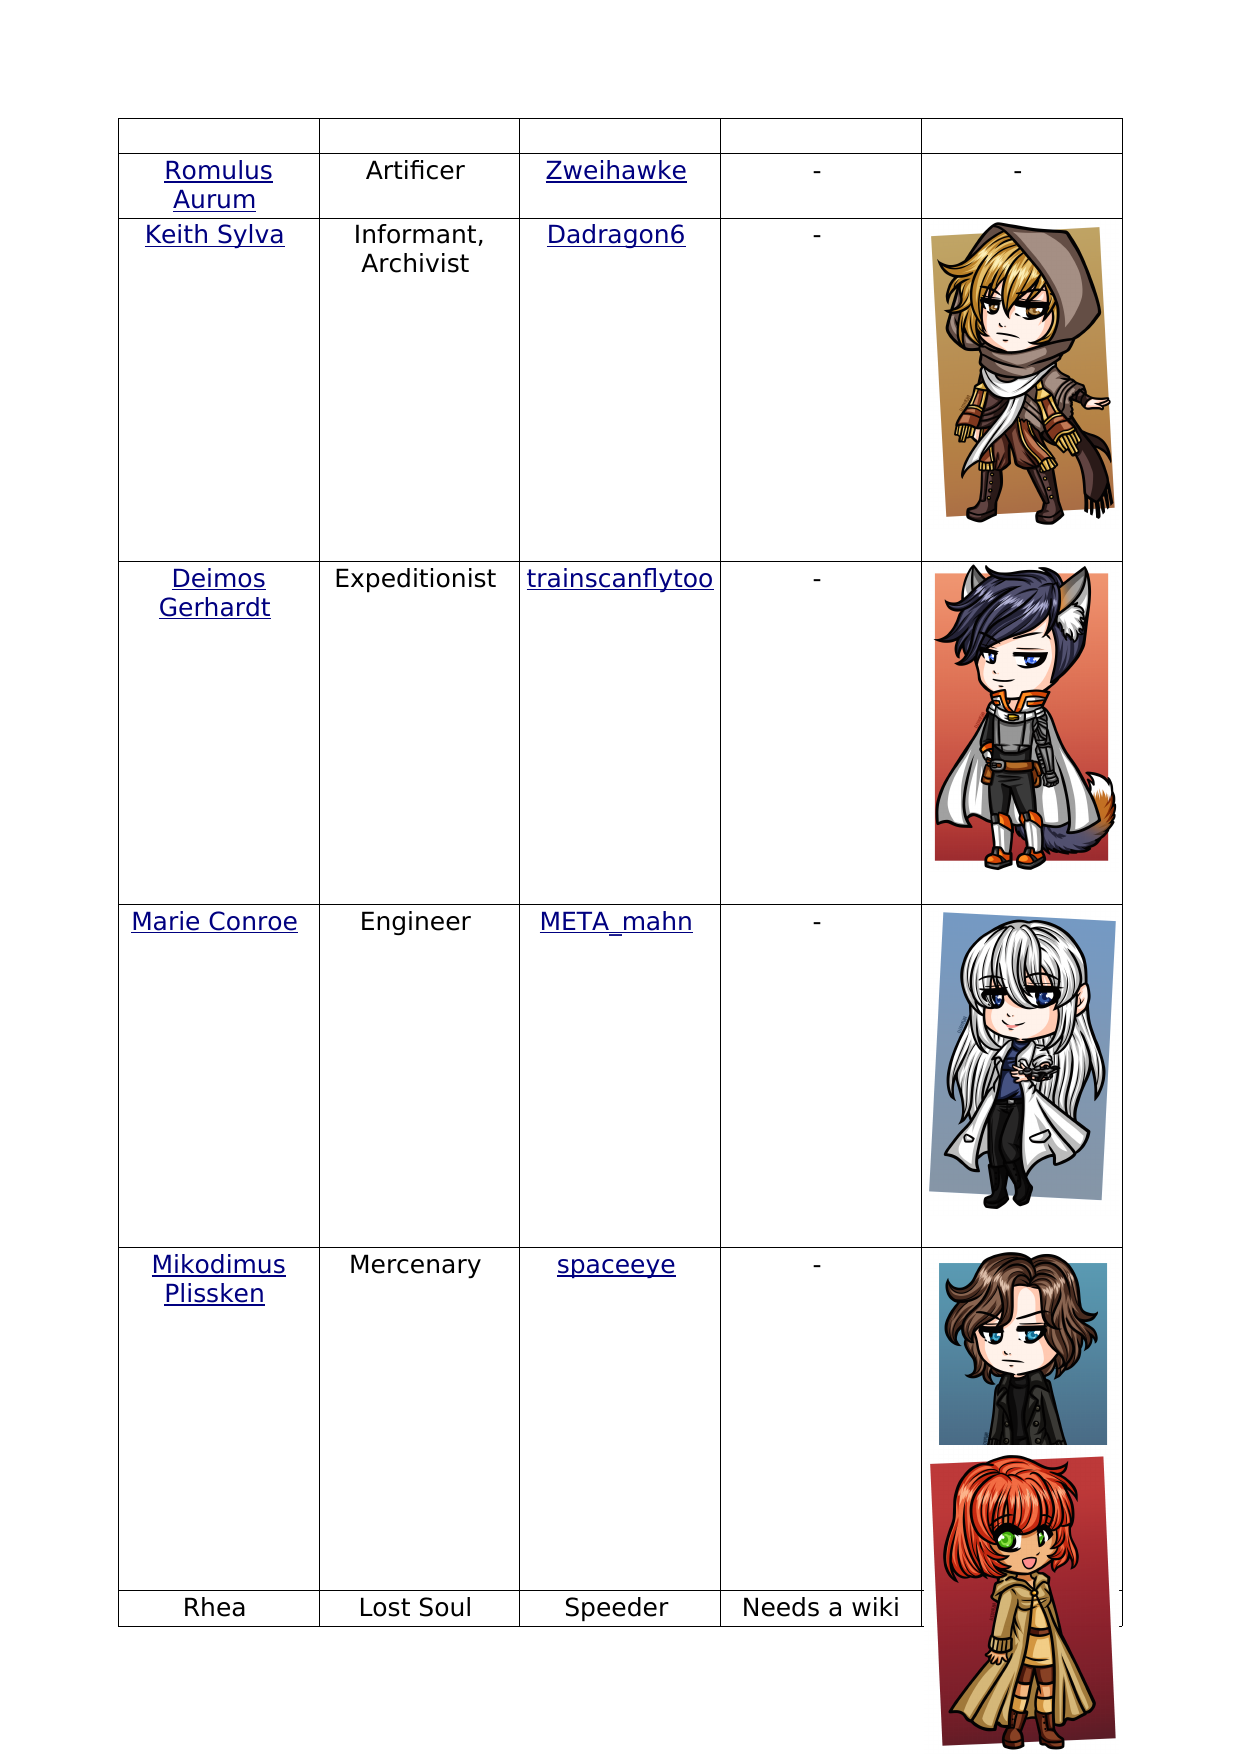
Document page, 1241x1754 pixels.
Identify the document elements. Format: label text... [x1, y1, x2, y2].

table_cell [922, 119, 1122, 153]
table_cell Informant, Archivist [320, 219, 519, 561]
table_cell Needs a wiki [721, 1591, 921, 1626]
table_cell Lost Soul [320, 1591, 519, 1626]
table_cell [320, 119, 519, 153]
table_cell Romulus Aurum [119, 154, 319, 217]
table_cell Speeder [520, 1591, 720, 1626]
table_cell Dadragon6 [520, 219, 720, 561]
table_cell META_mahn [520, 905, 720, 1247]
table_cell Zweihawke [520, 154, 720, 217]
table_cell Marie Conroe [119, 905, 319, 1247]
table_cell - [721, 154, 921, 217]
table_cell Deimos Gerhardt [119, 562, 319, 904]
picture [924, 907, 1120, 1216]
table_cell - [721, 562, 921, 904]
table_cell Expeditionist [320, 562, 519, 904]
table_cell [922, 905, 1122, 1247]
table_cell - [721, 905, 921, 1247]
table_cell [119, 119, 319, 153]
table_cell spaceeye [520, 1248, 720, 1590]
table_cell Rhea [119, 1591, 319, 1626]
table_cell Mercenary [320, 1248, 519, 1590]
table_cell [922, 219, 1122, 561]
table_cell Engineer [320, 905, 519, 1247]
table_cell Mikodimus Plissken [119, 1248, 319, 1590]
table_cell trainscanflytoo [520, 562, 720, 904]
table_cell - [721, 119, 921, 153]
picture [924, 220, 1120, 529]
table_cell [922, 562, 1122, 904]
picture [924, 563, 1120, 872]
table_cell - [922, 154, 1122, 217]
table_cell - [721, 1248, 921, 1590]
table_cell - [721, 219, 921, 561]
table_cell Artificer [320, 154, 519, 217]
picture [924, 1250, 1120, 1754]
table_cell [520, 119, 720, 153]
table_cell Keith Sylva [119, 219, 319, 561]
